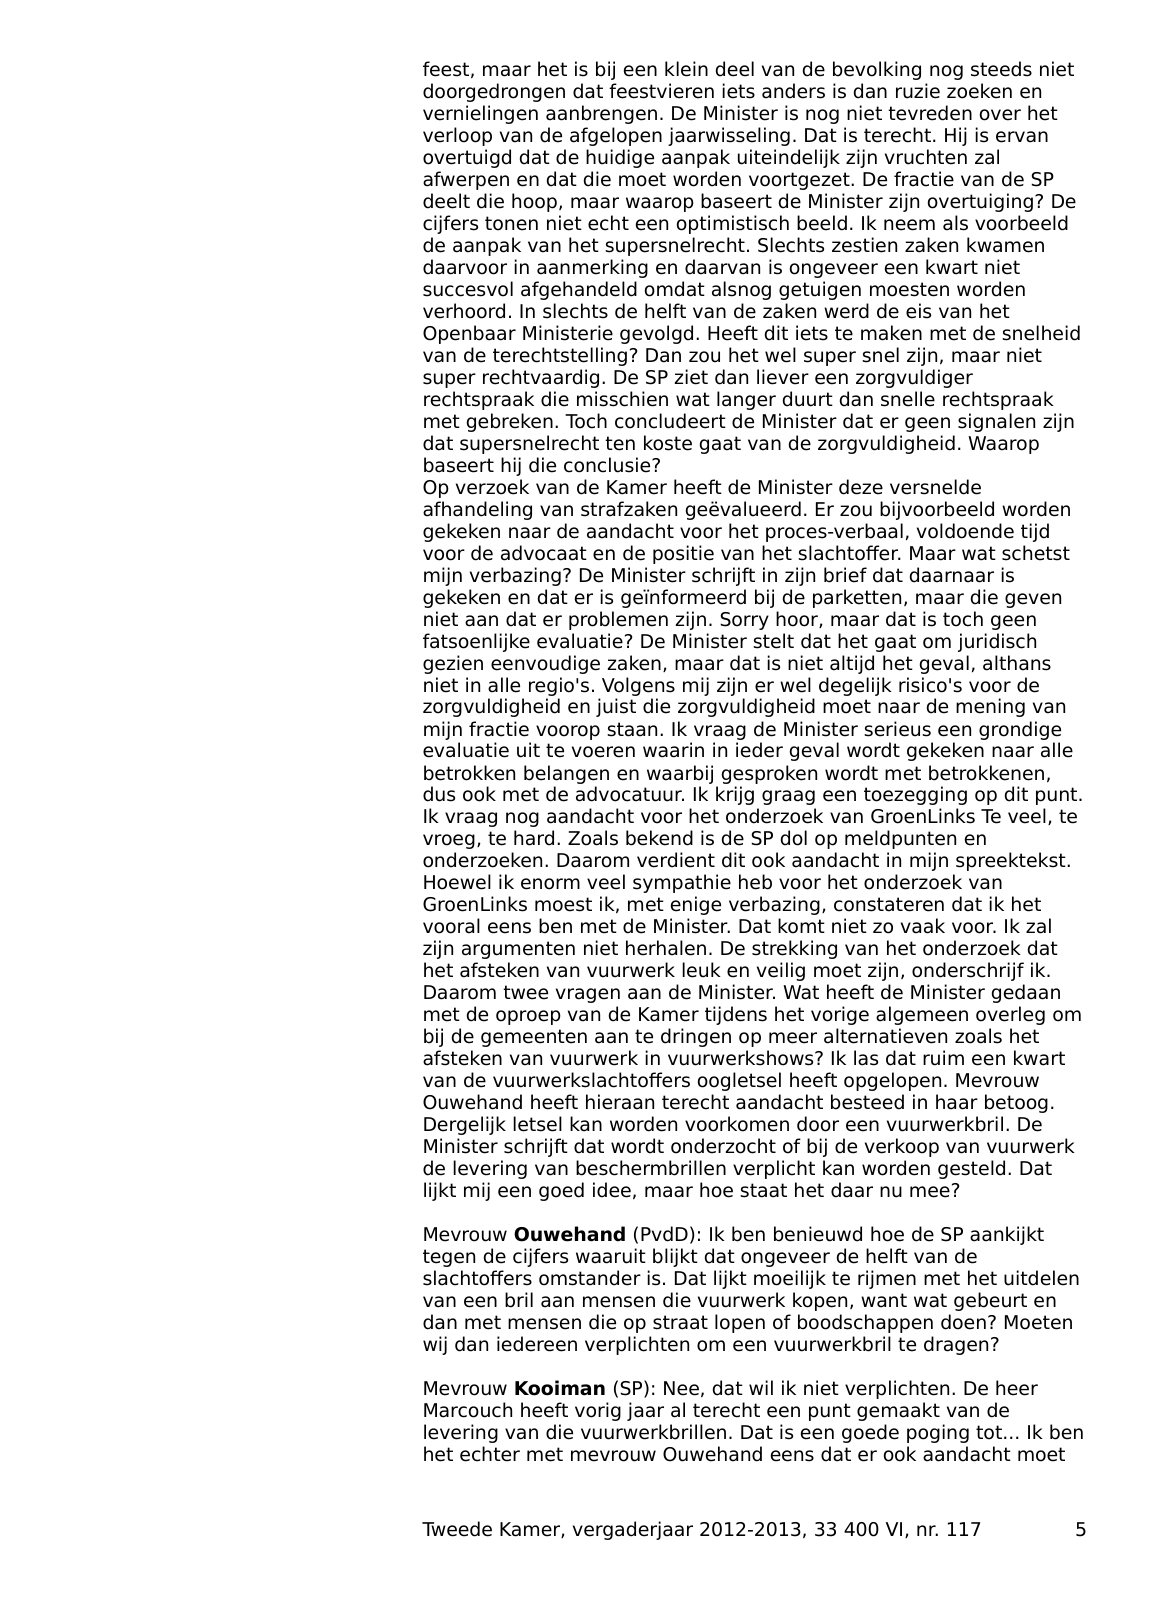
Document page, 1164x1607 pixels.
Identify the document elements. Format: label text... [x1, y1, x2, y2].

text Ik vraag nog aandacht voor het onderzoek van GroenLinks Te veel, te vroeg, te hard. Zoals bekend is de SP dol op meldpunten en onderzoeken. Daarom verdient dit ook aandacht in mijn spreektekst. Hoewel ik enorm veel sympathie heb voor het onderzoek van GroenLinks moest ik, met enige verbazing, constateren dat ik het vooral eens ben met de Minister. Dat komt niet zo vaak voor. Ik zal zijn argumenten niet herhalen. De strekking van het onderzoek dat het afsteken van vuurwerk leuk en veilig moet zijn, onderschrijf ik. Daarom twee vragen aan de Minister. Wat heeft de Minister gedaan met de oproep van de Kamer tijdens het vorige algemeen overleg om bij de gemeenten aan te dringen op meer alternatieven zoals het afsteken van vuurwerk in vuurwerkshows? Ik las dat ruim een kwart van de vuurwerkslachtoffers oogletsel heeft opgelopen. Mevrouw Ouwehand heeft hieraan terecht aandacht besteed in haar betoog. Dergelijk letsel kan worden voorkomen door een vuurwerkbril. De Minister schrijft dat wordt onderzocht of bij de verkoop van vuurwerk de levering van beschermbrillen verplicht kan worden gesteld. Dat lijkt mij een goed idee, maar hoe staat het daar nu mee? [422, 806, 1087, 1202]
text feest, maar het is bij een klein deel van de bevolking nog steeds niet doorgedrongen dat feestvieren iets anders is dan ruzie zoeken en vernielingen aanbrengen. De Minister is nog niet tevreden over het verloop van de afgelopen jaarwisseling. Dat is terecht. Hij is ervan overtuigd dat de huidige aanpak uiteindelijk zijn vruchten zal afwerpen en dat die moet worden voortgezet. De fractie van de SP deelt die hoop, maar waarop baseert de Minister zijn overtuiging? De cijfers tonen niet echt een optimistisch beeld. Ik neem als voorbeeld de aanpak van het supersnelrecht. Slechts zestien zaken kwamen daarvoor in aanmerking en daarvan is ongeveer een kwart niet succesvol afgehandeld omdat alsnog getuigen moesten worden verhoord. In slechts de helft van de zaken werd de eis van het Openbaar Ministerie gevolgd. Heeft dit iets te maken met de snelheid van de terechtstelling? Dan zou het wel super snel zijn, maar niet super rechtvaardig. De SP ziet dan liever een zorgvuldiger rechtspraak die misschien wat langer duurt dan snelle rechtspraak met gebreken. Toch concludeert de Minister dat er geen signalen zijn dat supersnelrecht ten koste gaat van de zorgvuldigheid. Waarop baseert hij die conclusie? [422, 59, 1087, 477]
text Mevrouw Kooiman (SP): Nee, dat wil ik niet verplichten. De heer Marcouch heeft vorig jaar al terecht een punt gemaakt van de levering van die vuurwerkbrillen. Dat is een goede poging tot... Ik ben het echter met mevrouw Ouwehand eens dat er ook aandacht moet [422, 1378, 1087, 1466]
text Mevrouw Ouwehand (PvdD): Ik ben benieuwd hoe de SP aankijkt tegen de cijfers waaruit blijkt dat ongeveer de helft van de slachtoffers omstander is. Dat lijkt moeilijk te rijmen met het uitdelen van een bril aan mensen die vuurwerk kopen, want wat gebeurt en dan met mensen die op straat lopen of boodschappen doen? Moeten wij dan iedereen verplichten om een vuurwerkbril te dragen? [422, 1224, 1087, 1356]
text Op verzoek van de Kamer heeft de Minister deze versnelde afhandeling van strafzaken geëvalueerd. Er zou bijvoorbeeld worden gekeken naar de aandacht voor het proces-verbaal, voldoende tijd voor de advocaat en de positie van het slachtoffer. Maar wat schetst mijn verbazing? De Minister schrijft in zijn brief dat daarnaar is gekeken en dat er is geïnformeerd bij de parketten, maar die geven niet aan dat er problemen zijn. Sorry hoor, maar dat is toch geen fatsoenlijke evaluatie? De Minister stelt dat het gaat om juridisch gezien eenvoudige zaken, maar dat is niet altijd het geval, althans niet in alle regio's. Volgens mij zijn er wel degelijk risico's voor de zorgvuldigheid en juist die zorgvuldigheid moet naar de mening van mijn fractie voorop staan. Ik vraag de Minister serieus een grondige evaluatie uit te voeren waarin in ieder geval wordt gekeken naar alle betrokken belangen en waarbij gesproken wordt met betrokkenen, dus ook met de advocatuur. Ik krijg graag een toezegging op dit punt. [422, 477, 1087, 806]
